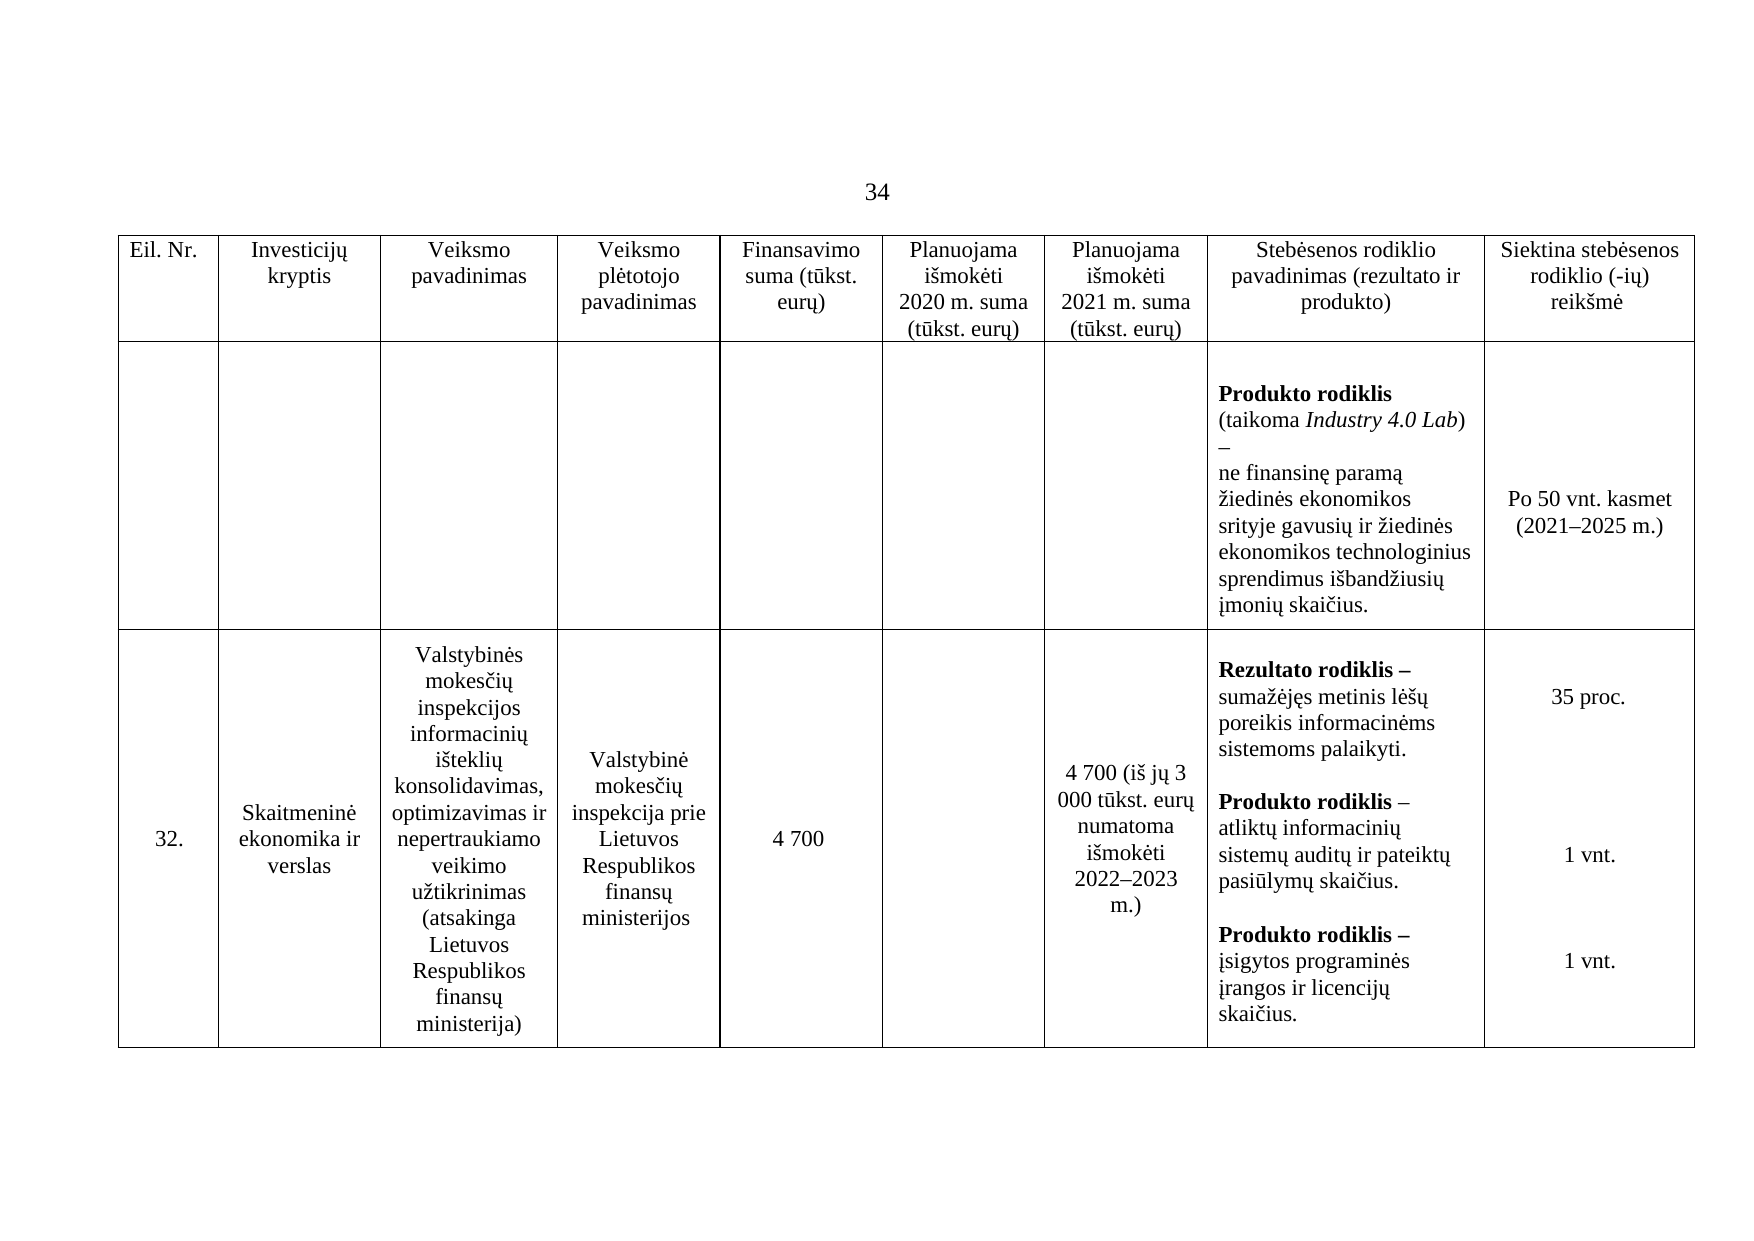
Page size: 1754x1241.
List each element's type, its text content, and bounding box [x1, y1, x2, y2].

table_cell 35 proc. 1 vnt. [1485, 630, 1694, 893]
table_cell 4 700 (iš jų 3 000 tūkst. eurų numatoma išmokėti 2022–2023 m.) [1045, 630, 1207, 1047]
table_header Investicijų kryptis [219, 236, 380, 341]
table_cell [219, 342, 380, 629]
table_header Veiksmo pavadinimas [381, 236, 557, 341]
table_header Eil. Nr. [119, 236, 218, 341]
table_cell 1 vnt. [1485, 894, 1694, 1047]
table_cell Rezultato rodiklis – sumažėjęs metinis lėšų poreikis informacinėms sistemoms palaikyti. Produkto rodiklis – atliktų informacinių sistemų auditų ir pateiktų pasiūlymų skaičius. [1208, 630, 1484, 893]
table_cell Produkto rodiklis (taikoma Industry 4.0 Lab) – ne finansinę paramą žiedinės ekonomikos srityje gavusių ir žiedinės ekonomikos technologinius sprendimus išbandžiusių įmonių skaičius. [1208, 342, 1484, 629]
table_header Veiksmo plėtotojo pavadinimas [558, 236, 719, 341]
table_cell [381, 342, 557, 629]
table_header Siektina stebėsenos rodiklio (-ių) reikšmė [1485, 236, 1694, 341]
table_header Stebėsenos rodiklio pavadinimas (rezultato ir produkto) [1208, 236, 1484, 341]
table_header Planuojama išmokėti 2020 m. suma (tūkst. eurų) [883, 236, 1044, 341]
table_cell [883, 342, 1044, 629]
table_header Planuojama išmokėti 2021 m. suma (tūkst. eurų) [1045, 236, 1207, 341]
table_cell [558, 342, 719, 629]
table_cell Po 50 vnt. kasmet (2021–2025 m.) [1485, 342, 1694, 629]
table_cell [721, 342, 882, 629]
table_cell Valstybinė mokesčių inspekcija prie Lietuvos Respublikos finansų ministerijos [558, 630, 719, 1047]
table_cell 4 700 [721, 630, 882, 1047]
table_cell [1045, 342, 1207, 629]
table_cell [119, 342, 218, 629]
table_cell [883, 630, 1044, 1047]
table_cell Skaitmeninė ekonomika ir verslas [219, 630, 380, 1047]
table_header Finansavimo suma (tūkst. eurų) [721, 236, 882, 341]
table_cell Produkto rodiklis – įsigytos programinės įrangos ir licencijų skaičius. [1208, 894, 1484, 1047]
table_cell Valstybinės mokesčių inspekcijos informacinių išteklių konsolidavimas, optimizavimas ir nepertraukiamo veikimo užtikrinimas (atsakinga Lietuvos Respublikos finansų ministerija) [381, 630, 557, 1047]
table_cell 32. [119, 630, 218, 1047]
